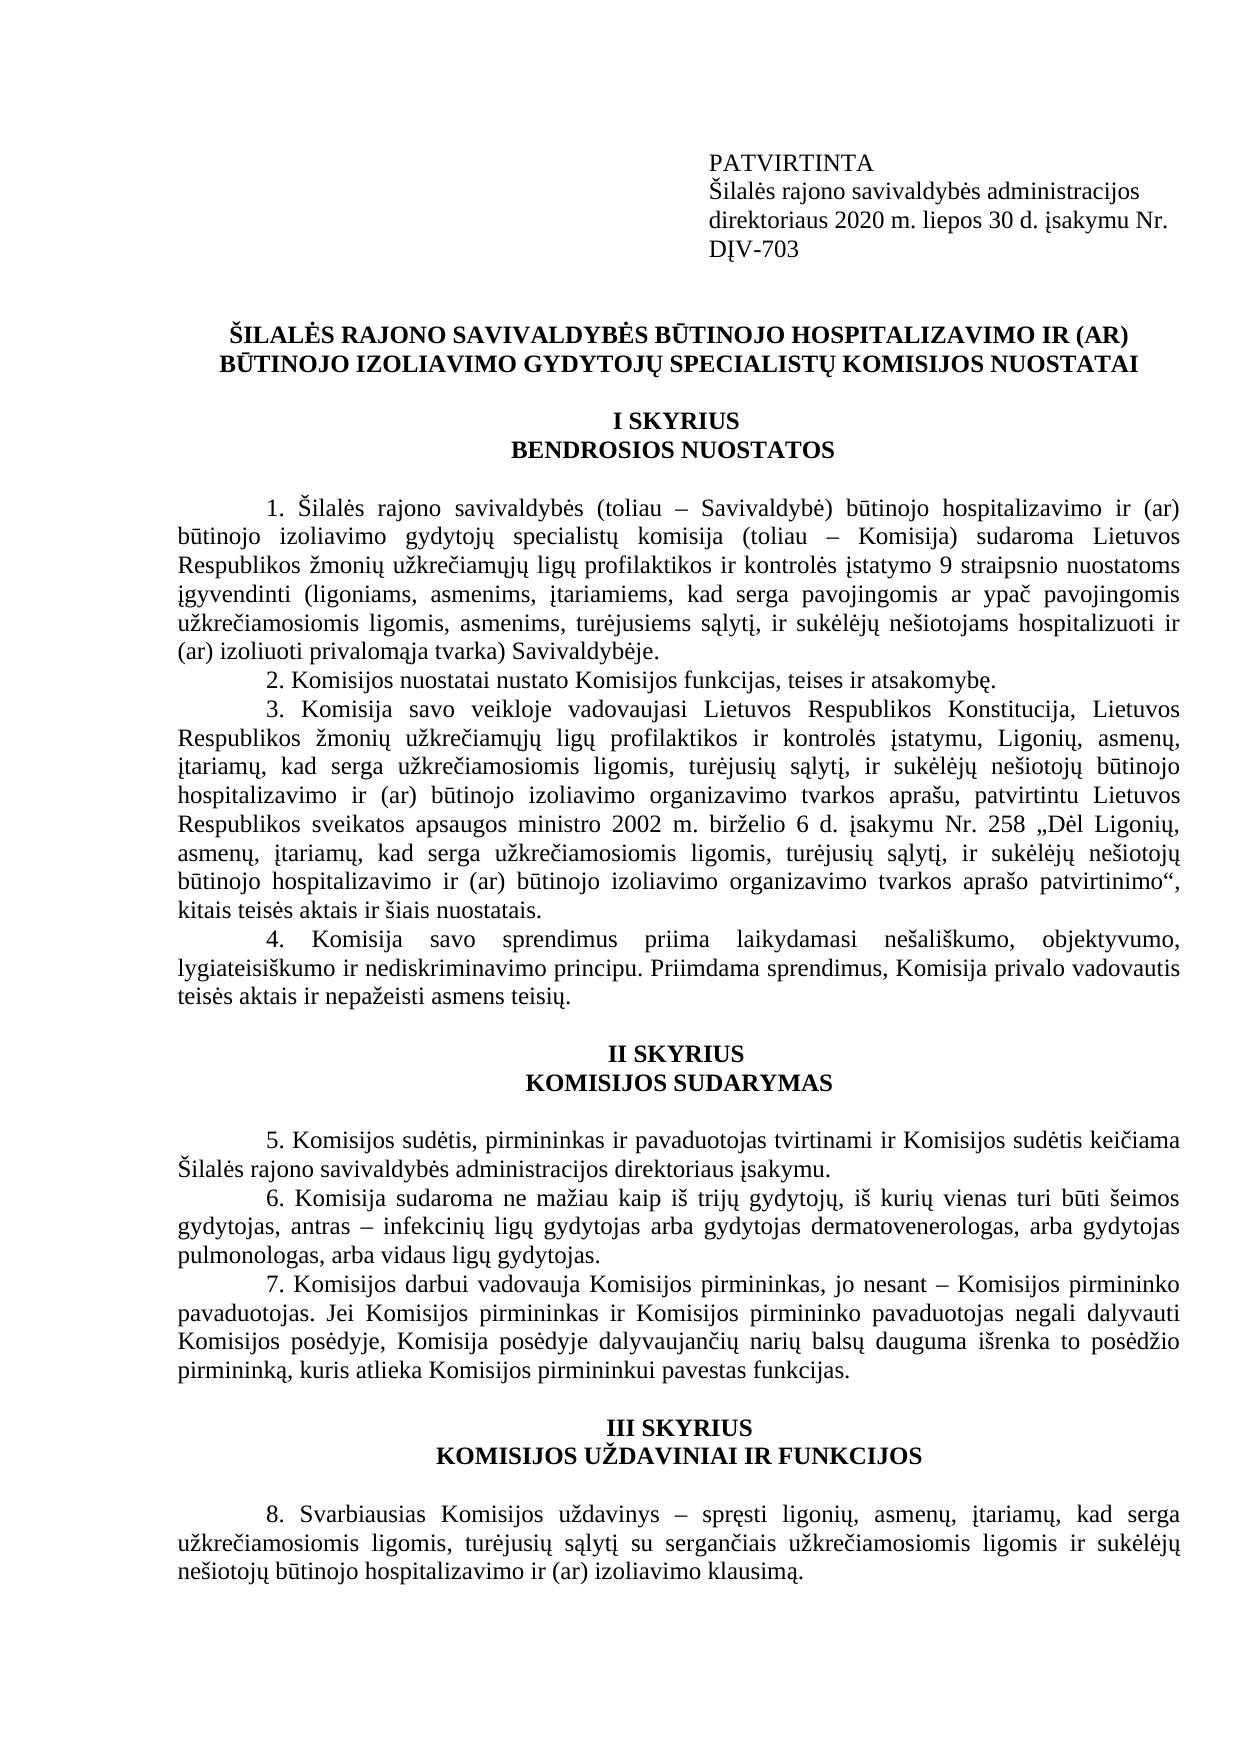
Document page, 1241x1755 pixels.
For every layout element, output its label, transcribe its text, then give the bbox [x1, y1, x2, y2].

text II SKYRIUS [177, 1039, 1181, 1068]
text 7. Komisijos darbui vadovauja Komisijos pirmininkas, jo nesant – Komisijos pirmininko pavaduotojas. Jei Komisijos pirmininkas ir Komisijos pirmininko pavaduotojas negali dalyvauti Komisijos posėdyje, Komisija posėdyje dalyvaujančių narių balsų dauguma išrenka to posėdžio pirmininką, kuris atlieka Komisijos pirmininkui pavestas funkcijas. [177, 1269, 1181, 1384]
text I SKYRIUS [177, 406, 1181, 435]
text KOMISIJOS SUDARYMAS [177, 1068, 1181, 1096]
text III SKYRIUS [177, 1413, 1181, 1441]
text 4. Komisija savo sprendimus priima laikydamasi nešališkumo, objektyvumo, lygiateisiškumo ir nediskriminavimo principu. Priimdama sprendimus, Komisija privalo vadovautis teisės aktais ir nepažeisti asmens teisių. [177, 924, 1181, 1010]
text PATVIRTINTA [709, 148, 1181, 176]
text 3. Komisija savo veikloje vadovaujasi Lietuvos Respublikos Konstitucija, Lietuvos Respublikos žmonių užkrečiamųjų ligų profilaktikos ir kontrolės įstatymu, Ligonių, asmenų, įtariamų, kad serga užkrečiamosiomis ligomis, turėjusių sąlytį, ir sukėlėjų nešiotojų būtinojo hospitalizavimo ir (ar) būtinojo izoliavimo organizavimo tvarkos aprašu, patvirtintu Lietuvos Respublikos sveikatos apsaugos ministro 2002 m. birželio 6 d. įsakymu Nr. 258 „Dėl Ligonių, asmenų, įtariamų, kad serga užkrečiamosiomis ligomis, turėjusių sąlytį, ir sukėlėjų nešiotojų būtinojo hospitalizavimo ir (ar) būtinojo izoliavimo organizavimo tvarkos aprašo patvirtinimo“, kitais teisės aktais ir šiais nuostatais. [177, 694, 1181, 924]
text KOMISIJOS UŽDAVINIAI IR FUNKCIJOS [177, 1441, 1181, 1470]
text Šilalės rajono savivaldybės administracijos direktoriaus 2020 m. liepos 30 d. įsakymu Nr. DĮV-703 [709, 176, 1181, 263]
text 8. Svarbiausias Komisijos uždavinys – spręsti ligonių, asmenų, įtariamų, kad serga užkrečiamosiomis ligomis, turėjusių sąlytį su sergančiais užkrečiamosiomis ligomis ir sukėlėjų nešiotojų būtinojo hospitalizavimo ir (ar) izoliavimo klausimą. [177, 1499, 1181, 1585]
text 5. Komisijos sudėtis, pirmininkas ir pavaduotojas tvirtinami ir Komisijos sudėtis keičiama Šilalės rajono savivaldybės administracijos direktoriaus įsakymu. [177, 1125, 1181, 1183]
text 1. Šilalės rajono savivaldybės (toliau – Savivaldybė) būtinojo hospitalizavimo ir (ar) būtinojo izoliavimo gydytojų specialistų komisija (toliau – Komisija) sudaroma Lietuvos Respublikos žmonių užkrečiamųjų ligų profilaktikos ir kontrolės įstatymo 9 straipsnio nuostatoms įgyvendinti (ligoniams, asmenims, įtariamiems, kad serga pavojingomis ar ypač pavojingomis užkrečiamosiomis ligomis, asmenims, turėjusiems sąlytį, ir sukėlėjų nešiotojams hospitalizuoti ir (ar) izoliuoti privalomąja tvarka) Savivaldybėje. [177, 493, 1181, 665]
text BENDROSIOS NUOSTATOS [177, 435, 1181, 464]
text 6. Komisija sudaroma ne mažiau kaip iš trijų gydytojų, iš kurių vienas turi būti šeimos gydytojas, antras – infekcinių ligų gydytojas arba gydytojas dermatovenerologas, arba gydytojas pulmonologas, arba vidaus ligų gydytojas. [177, 1183, 1181, 1269]
text 2. Komisijos nuostatai nustato Komisijos funkcijas, teises ir atsakomybę. [177, 665, 1181, 694]
text ŠILALĖS RAJONO SAVIVALDYBĖS BŪTINOJO HOSPITALIZAVIMO IR (AR) BŪTINOJO IZOLIAVIMO GYDYTOJŲ SPECIALISTŲ KOMISIJOS NUOSTATAI [177, 320, 1181, 378]
